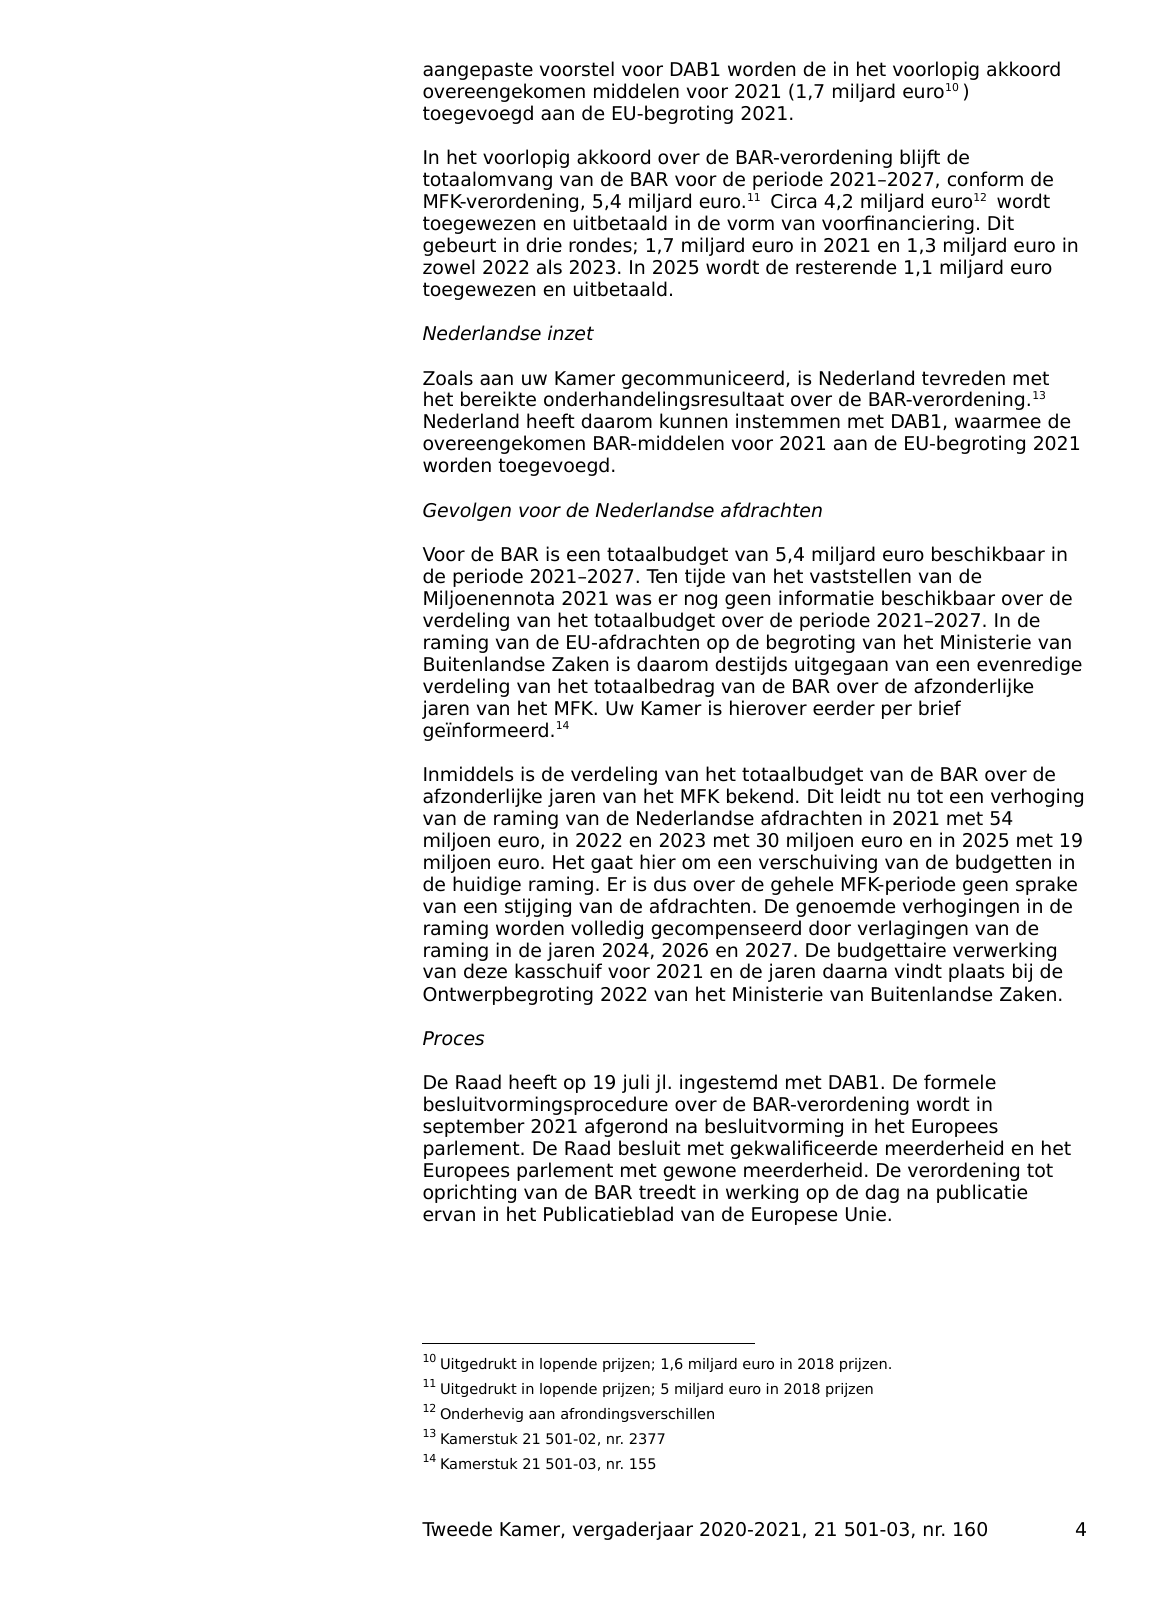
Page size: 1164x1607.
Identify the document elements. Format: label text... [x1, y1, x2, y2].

text Zoals aan uw Kamer gecommuniceerd, is Nederland tevreden met het bereikte onderhandelingsresultaat over de BAR-verordening. Nederland heeft daarom kunnen instemmen met DAB1, waarmee de overeengekomen BAR-middelen voor 2021 aan de EU-begroting 2021 worden toegevoegd. [422, 367, 1087, 477]
subtitle Nederlandse inzet [422, 323, 1087, 345]
text In het voorlopig akkoord over de BAR-verordening blijft de totaalomvang van de BAR voor de periode 2021–2027, conform de MFK-verordening, 5,4 miljard euro. Circa 4,2 miljard euro wordt toegewezen en uitbetaald in de vorm van voorfinanciering. Dit gebeurt in drie rondes; 1,7 miljard euro in 2021 en 1,3 miljard euro in zowel 2022 als 2023. In 2025 wordt de resterende 1,1 miljard euro toegewezen en uitbetaald. [422, 147, 1087, 301]
text Onderhevig aan afrondingsverschillen [422, 1402, 1087, 1424]
text Kamerstuk 21 501-02, nr. 2377 [422, 1427, 1087, 1449]
text Inmiddels is de verdeling van het totaalbudget van de BAR over de afzonderlijke jaren van het MFK bekend. Dit leidt nu tot een verhoging van de raming van de Nederlandse afdrachten in 2021 met 54 miljoen euro, in 2022 en 2023 met 30 miljoen euro en in 2025 met 19 miljoen euro. Het gaat hier om een verschuiving van de budgetten in de huidige raming. Er is dus over de gehele MFK-periode geen sprake van een stijging van de afdrachten. De genoemde verhogingen in de raming worden volledig gecompenseerd door verlagingen van de raming in de jaren 2024, 2026 en 2027. De budgettaire verwerking van deze kasschuif voor 2021 en de jaren daarna vindt plaats bij de Ontwerpbegroting 2022 van het Ministerie van Buitenlandse Zaken. [422, 764, 1087, 1005]
subtitle Proces [422, 1028, 1087, 1049]
text Voor de BAR is een totaalbudget van 5,4 miljard euro beschikbaar in de periode 2021–2027. Ten tijde van het vaststellen van de Miljoenennota 2021 was er nog geen informatie beschikbaar over de verdeling van het totaalbudget over de periode 2021–2027. In de raming van de EU-afdrachten op de begroting van het Ministerie van Buitenlandse Zaken is daarom destijds uitgegaan van een evenredige verdeling van het totaalbedrag van de BAR over de afzonderlijke jaren van het MFK. Uw Kamer is hierover eerder per brief geïnformeerd. [422, 544, 1087, 741]
text Op 28 juni jl. presenteerde het Raadssecretariaat een aangepast voorstel voor een Raadspositie bij de eerste aanvullende Europese begroting voor 2021 (DAB1). Uw Kamer is eerder geïnformeerd over het oorspronkelijke voorstel voor DAB1. Het voorstel is aangepast vanwege het bereiken van een voorlopig akkoord over de verordening tot oprichting van de Brexit Adjustment Reserve (BAR-verordening) tussen de Raad en het Europees parlement op 17 juni jl. In het aangepaste voorstel voor DAB1 worden de in het voorlopig akkoord overeengekomen middelen voor 2021 (1,7 miljard euro) toegevoegd aan de EU-begroting 2021. [422, 59, 1087, 125]
text Kamerstuk 21 501-03, nr. 155 [422, 1452, 1087, 1474]
text Uitgedrukt in lopende prijzen; 1,6 miljard euro in 2018 prijzen. [422, 1352, 1087, 1374]
text De Raad heeft op 19 juli jl. ingestemd met DAB1. De formele besluitvormingsprocedure over de BAR-verordening wordt in september 2021 afgerond na besluitvorming in het Europees parlement. De Raad besluit met gekwalificeerde meerderheid en het Europees parlement met gewone meerderheid. De verordening tot oprichting van de BAR treedt in werking op de dag na publicatie ervan in het Publicatieblad van de Europese Unie. [422, 1072, 1087, 1226]
text Uitgedrukt in lopende prijzen; 5 miljard euro in 2018 prijzen [422, 1377, 1087, 1399]
subtitle Gevolgen voor de Nederlandse afdrachten [422, 499, 1087, 521]
